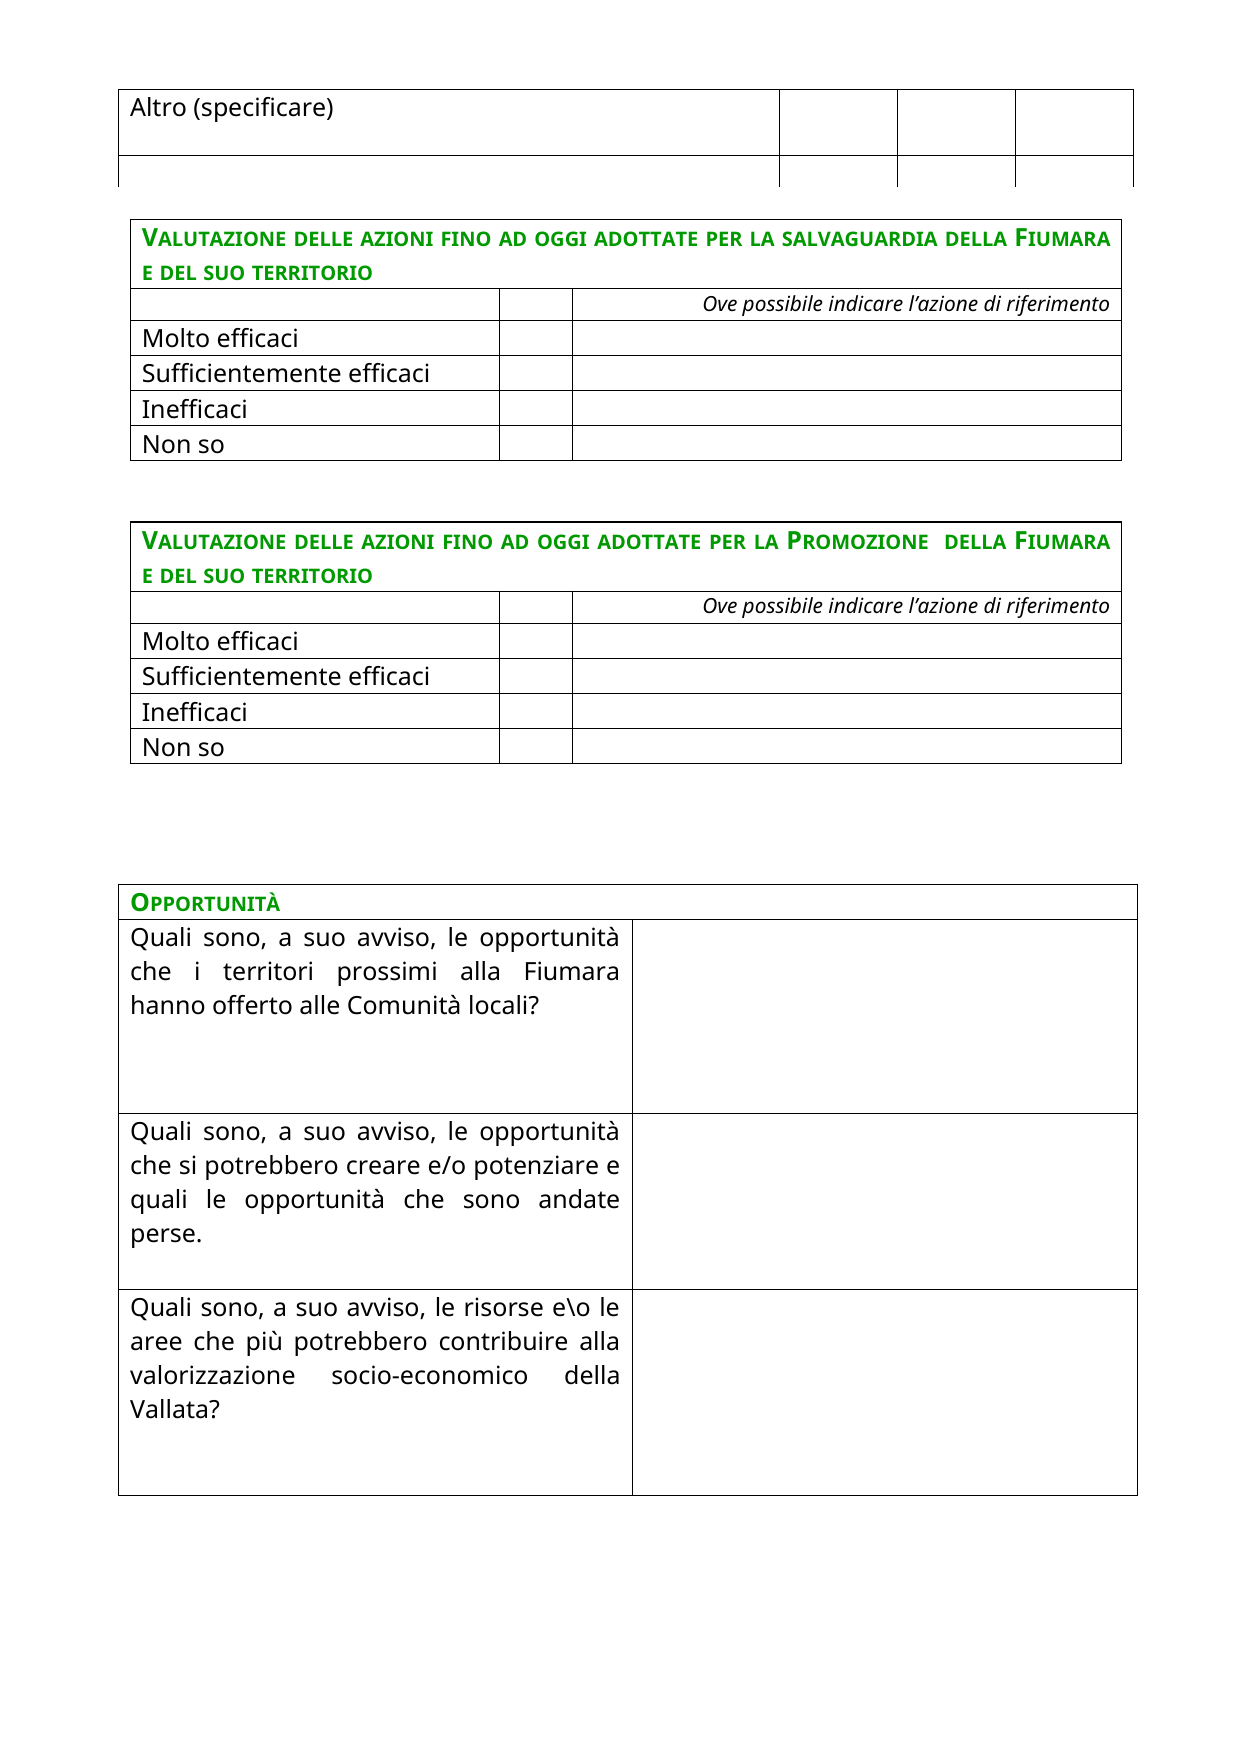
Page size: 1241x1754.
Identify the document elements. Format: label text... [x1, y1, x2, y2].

table_cell [898, 156, 1015, 187]
table_cell [633, 1290, 1137, 1495]
table_cell [131, 592, 499, 623]
table_cell [573, 624, 1121, 658]
table_cell [119, 187, 779, 218]
table_cell Altro (specificare) [119, 90, 779, 155]
table_cell Ove possibile indicare l’azione di riferimento [573, 592, 1121, 623]
table_cell Quali sono, a suo avviso, le risorse e\o le aree che più potrebbero contribuire alla valorizzazione socio-economico della Vallata? [119, 1290, 632, 1495]
table_cell [500, 592, 572, 623]
table_cell Opportunità [119, 885, 1137, 919]
table_cell Sufficientemente efficaci [131, 356, 499, 390]
table_cell [500, 289, 572, 320]
table_cell [573, 321, 1121, 355]
table_cell [500, 624, 572, 658]
table_cell [573, 391, 1121, 425]
table_cell [1016, 156, 1133, 187]
table_cell [1016, 90, 1133, 155]
table_header Valutazione delle azioni fino ad oggi adottate per la Promozione della Fiumara e del suo territorio [131, 523, 1121, 591]
table_cell Molto efficaci [131, 321, 499, 355]
table_cell Ove possibile indicare l’azione di riferimento [573, 289, 1121, 320]
table_cell [500, 694, 572, 728]
table_cell [780, 156, 897, 187]
table_cell [1016, 187, 1134, 218]
table_cell [119, 219, 1134, 883]
table_cell [119, 156, 779, 187]
table_cell [898, 187, 1016, 218]
table_cell Molto efficaci [131, 624, 499, 658]
table_cell [500, 729, 572, 763]
table_cell [573, 694, 1121, 728]
table_header Valutazione delle azioni fino ad oggi adottate per la salvaguardia della Fiumara e del suo territorio [131, 220, 1121, 288]
table_cell [633, 920, 1137, 1112]
table_cell [500, 426, 572, 460]
table_cell Non so [131, 426, 499, 460]
table_cell [573, 426, 1121, 460]
table_cell [573, 659, 1121, 693]
table_cell Sufficientemente efficaci [131, 659, 499, 693]
table_cell [780, 90, 897, 155]
table_cell [573, 356, 1121, 390]
table_cell Non so [131, 729, 499, 763]
table_cell [131, 289, 499, 320]
table_cell [500, 391, 572, 425]
table_cell [780, 187, 898, 218]
table_cell [500, 356, 572, 390]
table_cell Inefficaci [131, 694, 499, 728]
table_cell Quali sono, a suo avviso, le opportunità che i territori prossimi alla Fiumara hanno offerto alle Comunità locali? [119, 920, 632, 1112]
table_cell Quali sono, a suo avviso, le opportunità che si potrebbero creare e/o potenziare e quali le opportunità che sono andate perse. [119, 1114, 632, 1288]
table_cell [898, 90, 1015, 155]
table_cell [500, 659, 572, 693]
table_cell [500, 321, 572, 355]
table_cell [573, 729, 1121, 763]
table_cell Inefficaci [131, 391, 499, 425]
table_cell [633, 1114, 1137, 1288]
